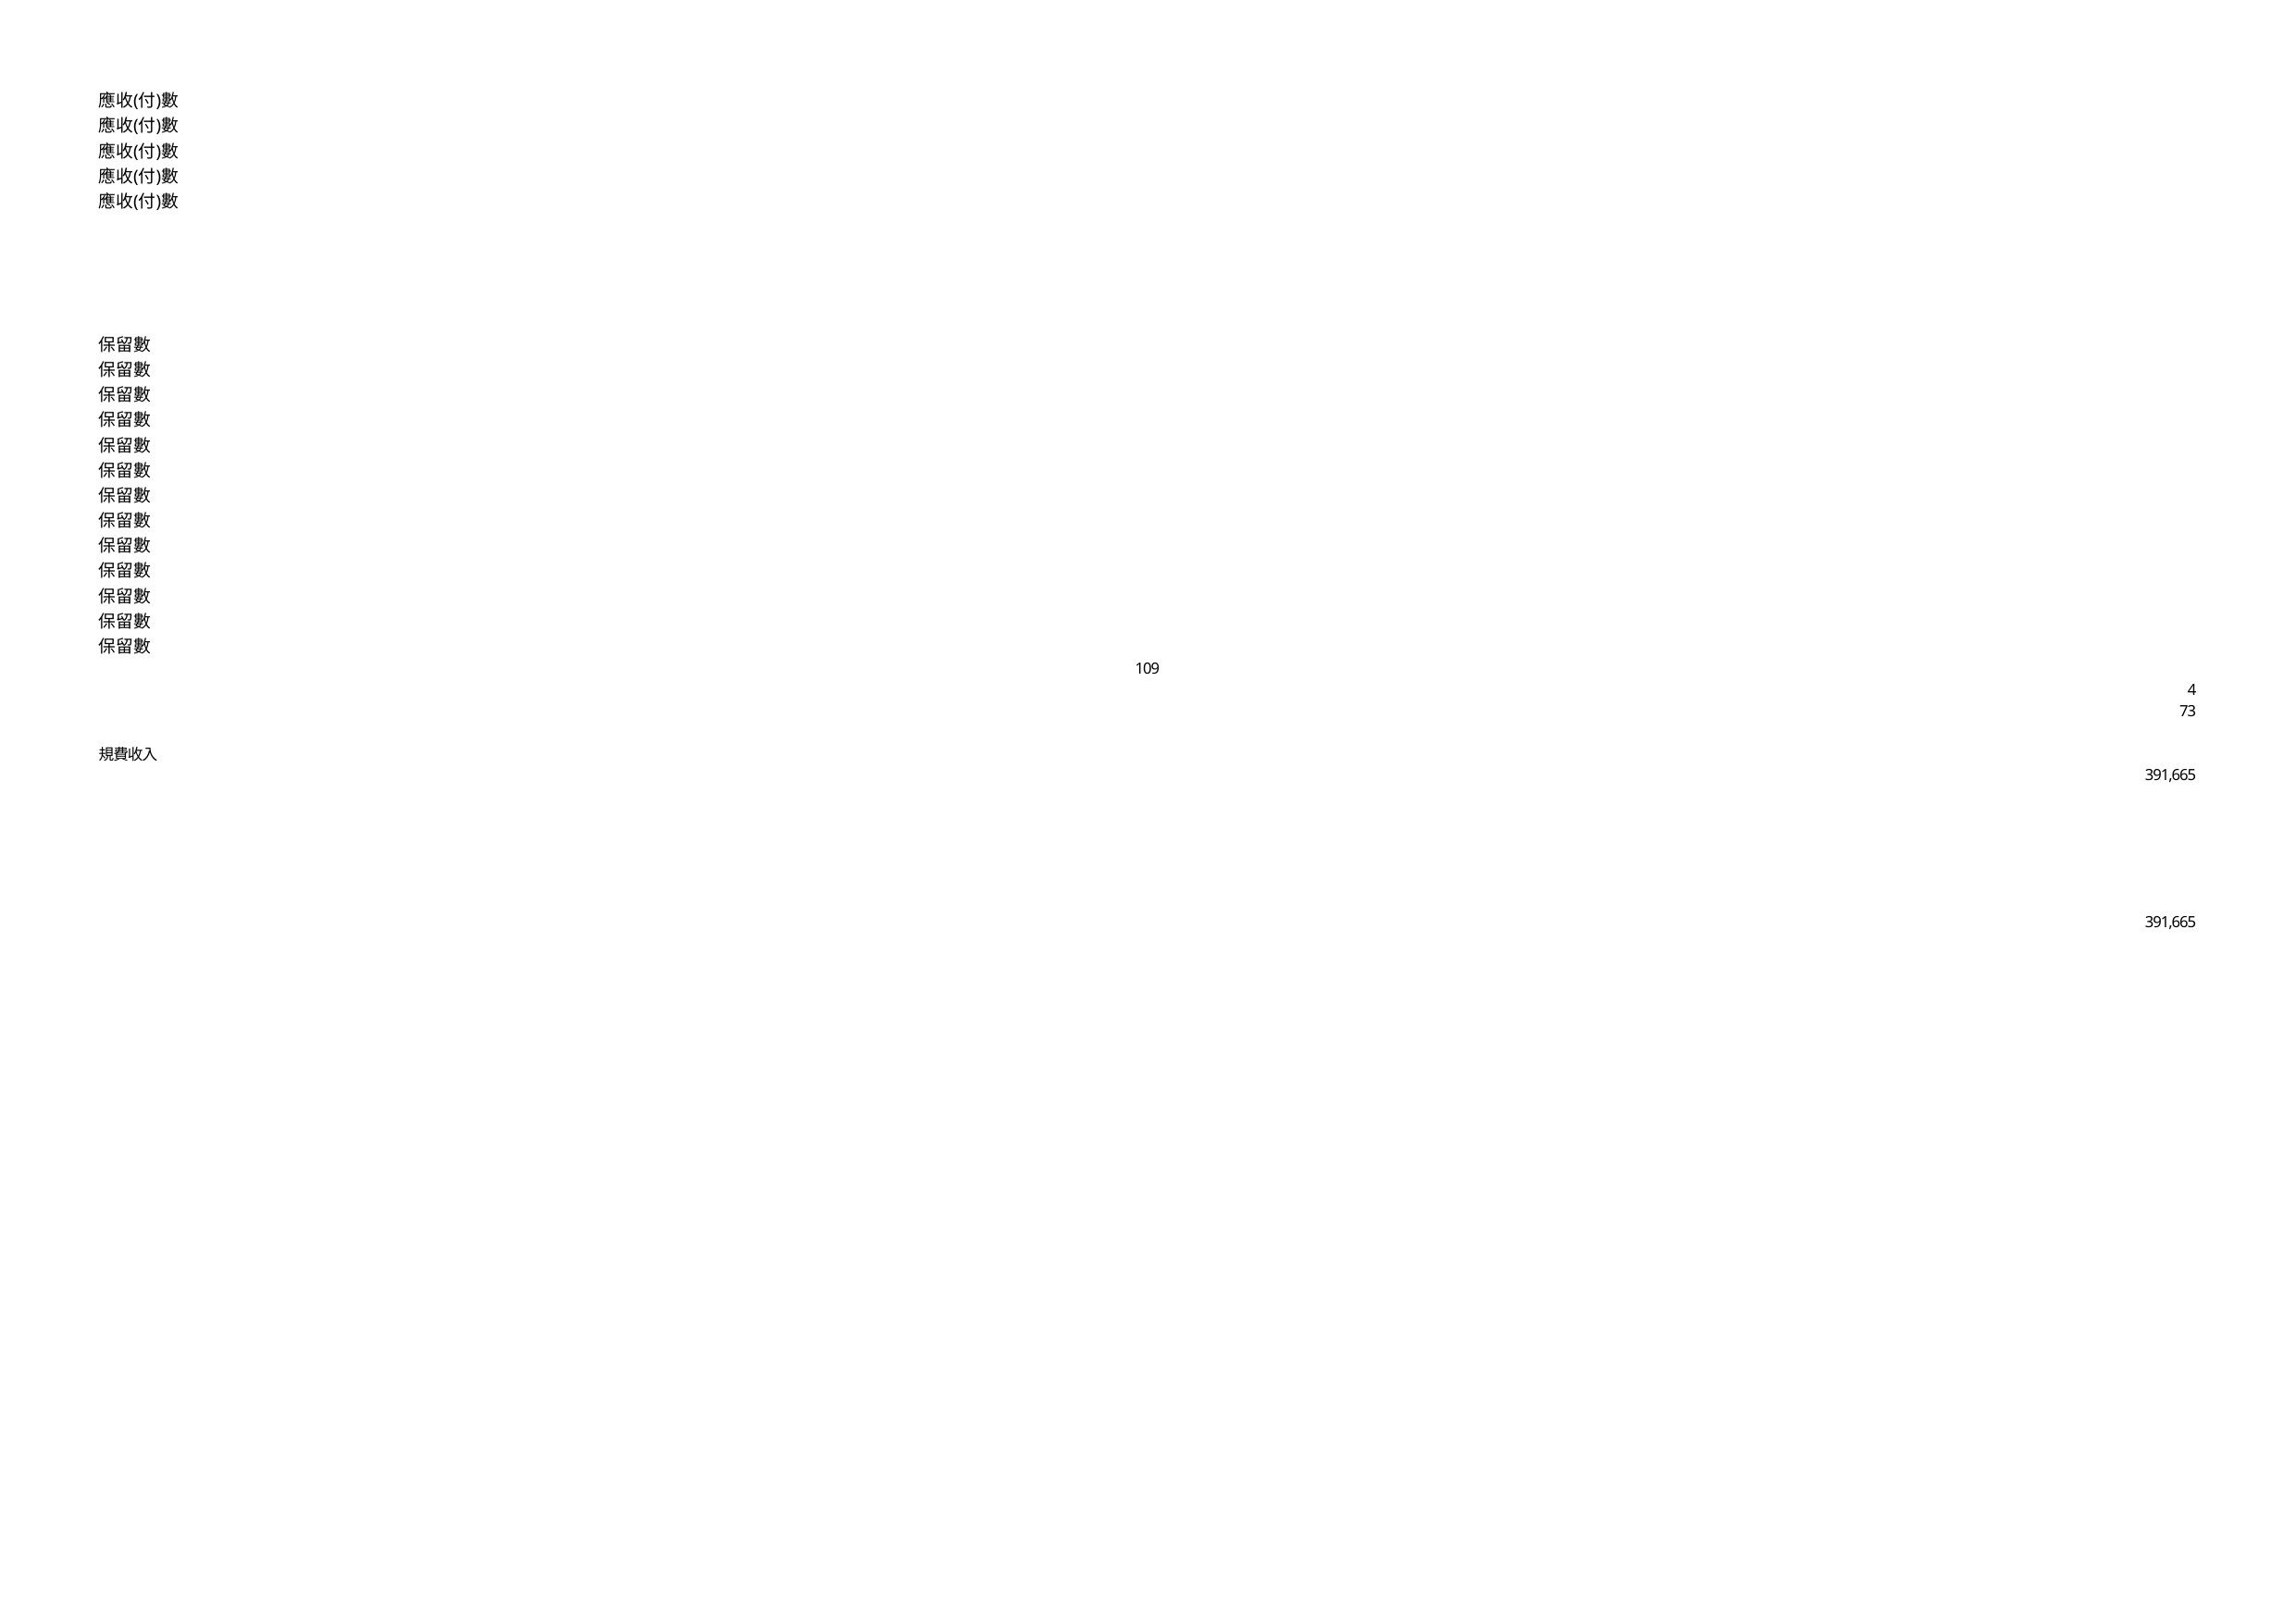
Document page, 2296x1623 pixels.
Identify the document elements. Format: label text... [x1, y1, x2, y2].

text 保留數 [98, 381, 2197, 406]
text 保留數 [98, 456, 2197, 482]
text 保留數 [98, 431, 2197, 456]
text 保留數 [98, 330, 2197, 356]
text 保留數 [98, 406, 2197, 431]
text 應收(付)數 [98, 112, 2197, 137]
text 規費收入 [98, 742, 2197, 764]
text 保留數 [98, 482, 2197, 507]
text 保留數 [98, 532, 2197, 557]
text 391,665 [98, 911, 2197, 933]
text 73 [98, 700, 2197, 721]
text 保留數 [98, 608, 2197, 633]
text 4 [98, 679, 2197, 700]
text 應收(付)數 [98, 163, 2197, 188]
text 保留數 [98, 356, 2197, 381]
text 保留數 [98, 557, 2197, 582]
text 109 [98, 658, 2197, 679]
text 應收(付)數 [98, 137, 2197, 163]
text 應收(付)數 [98, 188, 2197, 213]
text 保留數 [98, 582, 2197, 608]
text 應收(付)數 [98, 87, 2197, 112]
text 保留數 [98, 507, 2197, 532]
text 391,665 [98, 764, 2197, 786]
text 保留數 [98, 633, 2197, 658]
